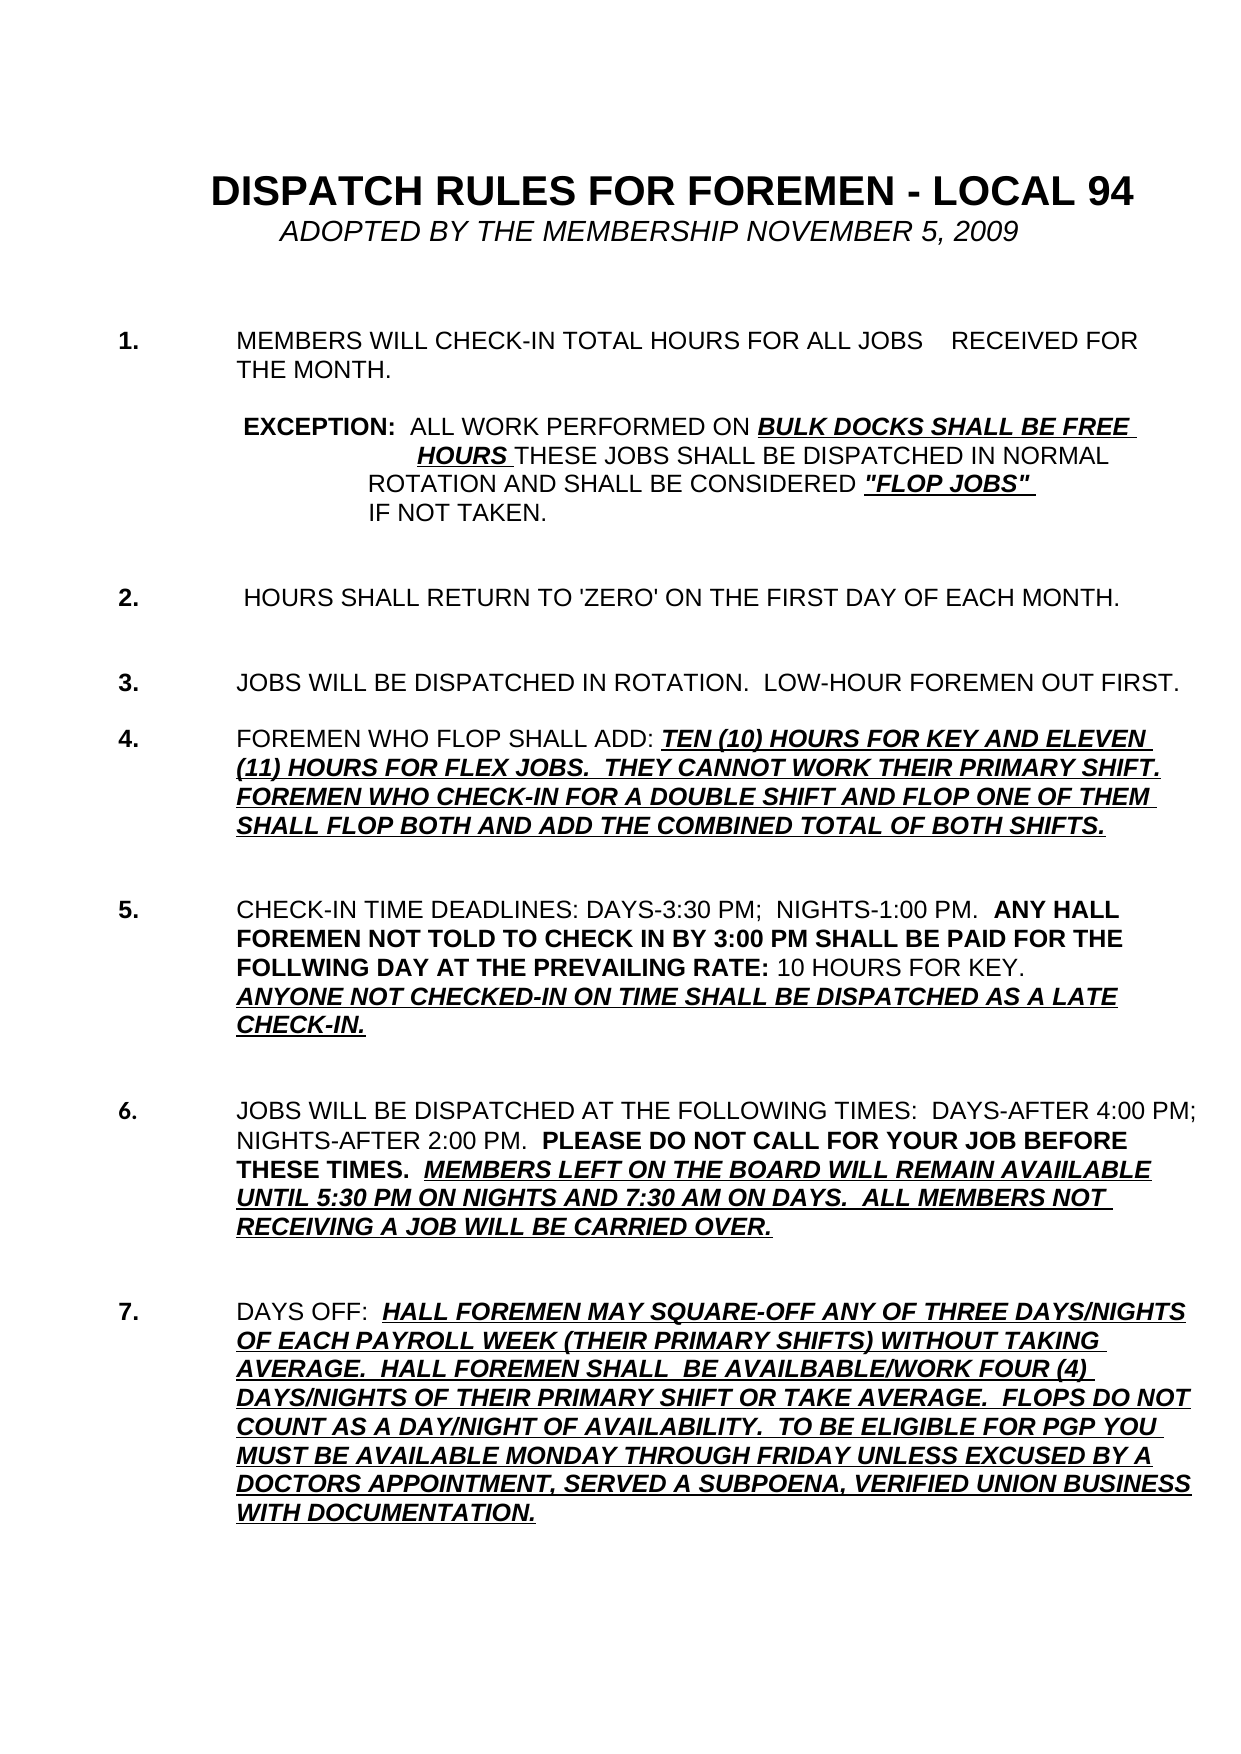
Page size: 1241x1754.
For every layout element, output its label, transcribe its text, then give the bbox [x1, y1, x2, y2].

text COUNT AS A DAY/NIGHT OF AVAILABILITY. TO BE ELIGIBLE FOR PGP YOU [118, 1412, 1240, 1441]
text ANYONE NOT CHECKED-IN ON TIME SHALL BE DISPATCHED AS A LATE [118, 982, 1240, 1011]
text IF NOT TAKEN. [118, 498, 1240, 527]
text 5. CHECK-IN TIME DEADLINES: DAYS-3:30 PM; NIGHTS-1:00 PM. ANY HALL [118, 896, 1240, 924]
text DOCTORS APPOINTMENT, SERVED A SUBPOENA, VERIFIED UNION BUSINESS [118, 1469, 1240, 1498]
text RECEIVING A JOB WILL BE CARRIED OVER. [118, 1212, 1240, 1241]
text 4. FOREMEN WHO FLOP SHALL ADD: TEN (10) HOURS FOR KEY AND ELEVEN [118, 724, 1240, 753]
text THESE TIMES. MEMBERS LEFT ON THE BOARD WILL REMAIN AVAIILABLE [118, 1154, 1240, 1183]
text 3. JOBS WILL BE DISPATCHED IN ROTATION. LOW-HOUR FOREMEN OUT FIRST. [118, 668, 1240, 696]
text CHECK-IN. [118, 1011, 1240, 1039]
text THE MONTH. [118, 355, 1240, 384]
text NIGHTS-AFTER 2:00 PM. PLEASE DO NOT CALL FOR YOUR JOB BEFORE [118, 1126, 1240, 1154]
text ROTATION AND SHALL BE CONSIDERED "FLOP JOBS" [118, 469, 1240, 498]
text DAYS/NIGHTS OF THEIR PRIMARY SHIFT OR TAKE AVERAGE. FLOPS DO NOT [118, 1383, 1240, 1412]
text ADOPTED BY THE MEMBERSHIP NOVEMBER 5, 2009 [118, 214, 1122, 247]
text 1. MEMBERS WILL CHECK-IN TOTAL HOURS FOR ALL JOBS RECEIVED FOR [118, 326, 1240, 355]
text EXCEPTION: ALL WORK PERFORMED ON BULK DOCKS SHALL BE FREE [118, 412, 1240, 441]
text DISPATCH RULES FOR FOREMEN - LOCAL 94 [118, 166, 1240, 214]
text (11) HOURS FOR FLEX JOBS. THEY CANNOT WORK THEIR PRIMARY SHIFT. [118, 753, 1240, 782]
text HOURS THESE JOBS SHALL BE DISPATCHED IN NORMAL [118, 441, 1240, 469]
text 6. JOBS WILL BE DISPATCHED AT THE FOLLOWING TIMES: DAYS-AFTER 4:00 PM; [118, 1095, 1240, 1126]
text FOREMEN WHO CHECK-IN FOR A DOUBLE SHIFT AND FLOP ONE OF THEM [118, 782, 1240, 811]
text FOLLWING DAY AT THE PREVAILING RATE: 10 HOURS FOR KEY. [118, 953, 1240, 982]
text MUST BE AVAILABLE MONDAY THROUGH FRIDAY UNLESS EXCUSED BY A [118, 1441, 1240, 1469]
text FOREMEN NOT TOLD TO CHECK IN BY 3:00 PM SHALL BE PAID FOR THE [118, 924, 1240, 953]
text OF EACH PAYROLL WEEK (THEIR PRIMARY SHIFTS) WITHOUT TAKING [118, 1326, 1240, 1354]
text 2. HOURS SHALL RETURN TO 'ZERO' ON THE FIRST DAY OF EACH MONTH. [118, 583, 1240, 612]
text SHALL FLOP BOTH AND ADD THE COMBINED TOTAL OF BOTH SHIFTS. [118, 811, 1240, 839]
text 7. DAYS OFF: HALL FOREMEN MAY SQUARE-OFF ANY OF THREE DAYS/NIGHTS [118, 1297, 1240, 1326]
text WITH DOCUMENTATION. [118, 1498, 1240, 1527]
text AVERAGE. HALL FOREMEN SHALL BE AVAILBABLE/WORK FOUR (4) [118, 1354, 1240, 1383]
text UNTIL 5:30 PM ON NIGHTS AND 7:30 AM ON DAYS. ALL MEMBERS NOT [118, 1183, 1240, 1212]
